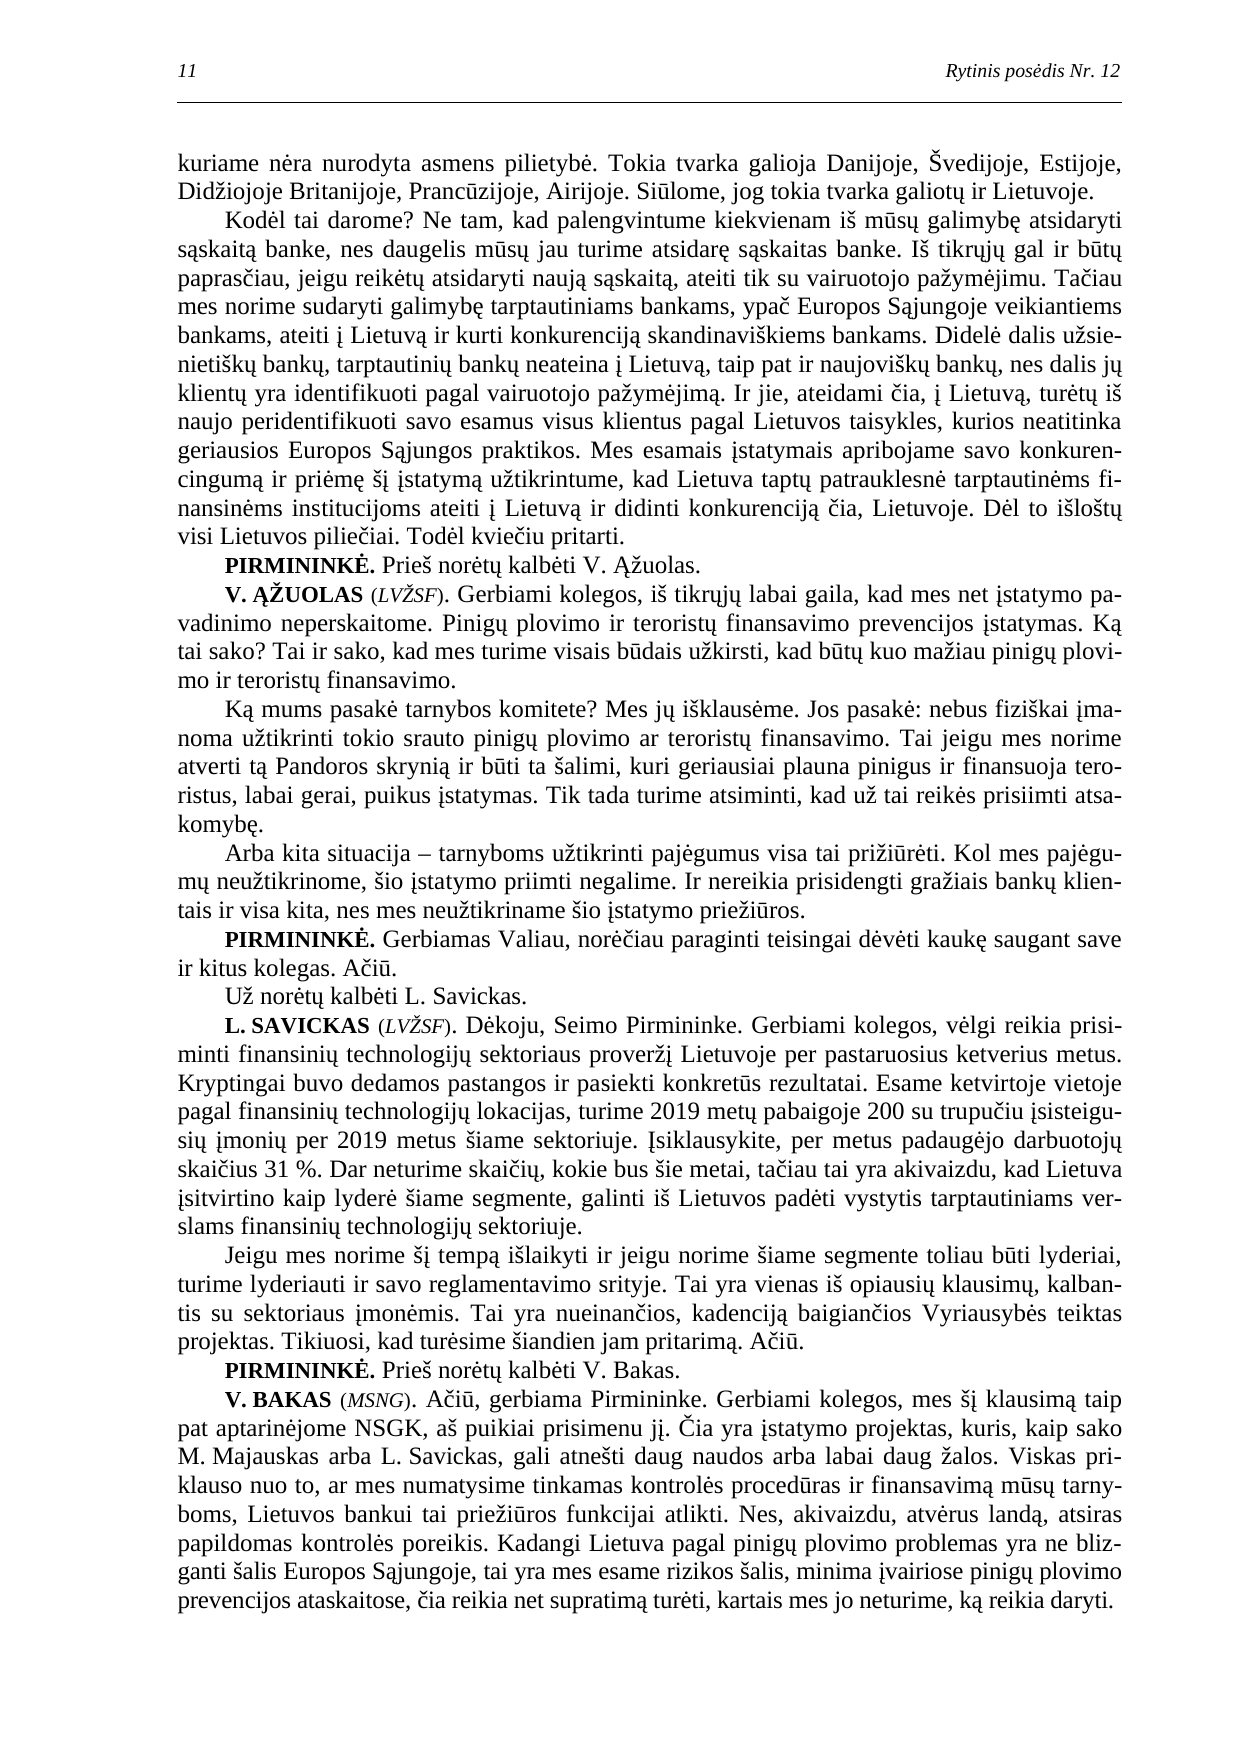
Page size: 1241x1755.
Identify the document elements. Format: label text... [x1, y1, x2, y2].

text V. ĄŽUOLAS (LVŽSF). Ger­bia­mi ko­le­gos, iš tik­rų­jų la­bai gai­la, kad mes net įsta­ty­mo pa­va­di­ni­mo ne­per­skai­to­me. Pi­ni­gų plo­vi­mo ir te­ro­ris­tų fi­nan­sa­vi­mo pre­ven­ci­jos įsta­ty­mas. Ką tai sa­ko? Tai ir sa­ko, kad mes tu­ri­me vi­sais bū­dais už­kirs­ti, kad bū­tų kuo ma­žiau pi­ni­gų plo­vi­mo ir te­ro­ris­tų fi­nan­sa­vi­mo. [177, 579, 1122, 694]
text Jei­gu mes no­ri­me šį tem­pą iš­lai­ky­ti ir jei­gu no­ri­me šia­me seg­men­te to­liau bū­ti ly­de­riai, tu­ri­me ly­de­riau­ti ir sa­vo reg­la­men­ta­vi­mo sri­ty­je. Tai yra vie­nas iš opiau­sių klau­si­mų, kal­ban­tis su sek­to­riaus įmo­nė­mis. Tai yra nu­ei­nan­čios, ka­den­ci­ją bai­gian­čios Vy­riau­sy­bės teik­tas pro­jek­tas. Ti­kiuo­si, kad tu­rė­si­me šian­dien jam pri­ta­ri­mą. Ačiū. [177, 1240, 1122, 1355]
text L. SAVICKAS (LVŽSF). Dė­ko­ju, Sei­mo Pir­mi­nin­ke. Ger­bia­mi ko­le­gos, vėl­gi rei­kia pri­si­min­ti fi­nan­si­nių tech­no­lo­gi­jų sek­to­riaus pro­ver­žį Lie­tu­vo­je per pas­ta­ruo­sius ket­ve­rius me­tus. Kryp­tin­gai bu­vo de­da­mos pa­stan­gos ir pa­siek­ti kon­kre­tūs re­zul­ta­tai. Esa­me ket­vir­to­je vie­to­je pa­gal fi­nan­si­nių tech­no­lo­gi­jų lo­ka­ci­jas, tu­ri­me 2019 me­tų pa­bai­go­je 200 su tru­pu­čiu įsi­stei­gu­sių įmo­nių per 2019 me­tus šia­me sek­to­riu­je. Įsi­klau­sy­ki­te, per me­tus pa­dau­gė­jo dar­buo­to­jų skai­čius 31 %. Dar ne­tu­ri­me skai­čių, ko­kie bus šie me­tai, ta­čiau tai yra aki­vaiz­du, kad Lie­tu­va įsi­tvir­ti­no kaip ly­de­rė šia­me seg­men­te, ga­lin­ti iš Lie­tu­vos pa­dė­ti vys­ty­tis tarp­tau­ti­niams ver­slams fi­nan­si­nių tech­no­lo­gi­jų sek­to­riu­je. [177, 1010, 1122, 1240]
text Ar­ba ki­ta si­tu­a­ci­ja – tar­ny­boms už­tik­rin­ti pa­jė­gu­mus vi­sa tai pri­žiū­rė­ti. Kol mes pa­jė­gu­mų ne­už­tik­ri­no­me, šio įsta­ty­mo pri­im­ti ne­ga­li­me. Ir ne­rei­kia pri­si­deng­ti gra­žiais ban­kų klien­tais ir vi­sa ki­ta, nes mes ne­už­tik­ri­na­me šio įsta­ty­mo prie­žiū­ros. [177, 838, 1122, 924]
text PIRMININKĖ. Prieš no­rė­tų kal­bė­ti V. Ba­kas. [177, 1355, 1122, 1384]
text Ką mums pa­sa­kė tar­ny­bos ko­mi­te­te? Mes jų iš­klau­sė­me. Jos pa­sa­kė: ne­bus fi­ziš­kai įma­no­ma už­tik­rin­ti to­kio srau­to pi­ni­gų plo­vi­mo ar te­ro­ris­tų fi­nan­sa­vi­mo. Tai jei­gu mes no­ri­me atver­ti tą Pan­do­ros skry­nią ir bū­ti ta ša­li­mi, ku­ri ge­riau­siai plau­na pi­ni­gus ir fi­nan­suo­ja te­ro­ristus, la­bai ge­rai, pui­kus įsta­ty­mas. Tik ta­da tu­ri­me at­si­min­ti, kad už tai rei­kės pri­si­im­ti at­sa­ko­my­bę. [177, 694, 1122, 838]
text V. BAKAS (MSNG). Ačiū, ger­bia­ma Pir­mi­nin­ke. Ger­bia­mi ko­le­gos, mes šį klau­si­mą taip pat ap­ta­ri­nė­jo­me NSGK, aš pui­kiai pri­si­me­nu jį. Čia yra įsta­ty­mo pro­jek­tas, ku­ris, kaip sa­ko M. Ma­jaus­kas ar­ba L. Sa­vic­kas, ga­li at­neš­ti daug nau­dos ar­ba la­bai daug ža­los. Vis­kas pri­klau­so nuo to, ar mes nu­ma­ty­si­me tin­ka­mas kon­tro­lės pro­ce­dū­ras ir fi­nan­sa­vi­mą mū­sų tar­ny­boms, Lie­tu­vos ban­kui tai prie­žiū­ros funk­ci­jai at­lik­ti. Nes, aki­vaiz­du, at­vė­rus lan­dą, at­si­ras pa­pil­do­mas kon­tro­lės po­rei­kis. Ka­dan­gi Lie­tu­va pa­gal pi­ni­gų plo­vi­mo pro­ble­mas yra ne bliz­gan­ti ša­lis Eu­ro­pos Są­jun­go­je, tai yra mes esa­me ri­zi­kos ša­lis, mi­ni­ma įvai­rio­se pi­ni­gų plo­vi­mo pre­ven­ci­jos ata­skai­to­se, čia rei­kia net su­pra­ti­mą tu­rė­ti, kar­tais mes jo ne­tu­ri­me, ką rei­kia da­ry­ti. [177, 1384, 1122, 1614]
text PIRMININKĖ. Ger­bia­mas Va­liau, no­rė­čiau pa­ra­gin­ti tei­sin­gai dė­vė­ti kau­kę sau­gant sa­ve ir ki­tus ko­le­gas. Ačiū. [177, 924, 1122, 981]
text Ko­dėl tai da­ro­me? Ne tam, kad pa­leng­vin­tu­me kiek­vie­nam iš mū­sų ga­li­my­bę at­si­da­ry­ti są­skai­tą ban­ke, nes dau­ge­lis mū­sų jau tu­ri­me at­si­da­rę są­skai­tas ban­ke. Iš tik­rų­jų gal ir bū­tų pa­pras­čiau, jei­gu rei­kė­tų at­si­da­ry­ti nau­ją są­skai­tą, at­ei­ti tik su vai­ruo­to­jo pa­žy­mė­ji­mu. Ta­čiau mes no­ri­me su­da­ry­ti ga­li­my­bę tarp­tau­ti­niams ban­kams, ypač Eu­ro­pos Są­jun­go­je vei­kian­tiems ban­kams, at­ei­ti į Lie­tu­vą ir kur­ti kon­ku­ren­ci­ją skan­di­na­viš­kiems ban­kams. Di­de­lė da­lis už­sie­nie­tiš­kų ban­kų, tarp­tau­ti­nių ban­kų ne­at­ei­na į Lie­tu­vą, taip pat ir nau­jo­viš­kų ban­kų, nes da­lis jų klien­tų yra iden­ti­fi­kuo­ti pa­gal vai­ruo­to­jo pa­žy­mė­ji­mą. Ir jie, at­ei­da­mi čia, į Lie­tu­vą, tu­rė­tų iš nau­jo pe­ri­den­ti­fi­kuo­ti sa­vo esa­mus vi­sus klien­tus pa­gal Lie­tu­vos tai­syk­les, ku­rios ne­ati­tin­ka ge­riau­sios Eu­ro­pos Są­jun­gos prak­ti­kos. Mes esa­mais įsta­ty­mais ap­ri­bo­ja­me sa­vo kon­ku­ren­cin­gu­mą ir pri­ėmę šį įsta­ty­mą už­tik­rin­tu­me, kad Lie­tu­va tap­tų pa­trauk­les­nė tarp­tau­ti­nėms fi­nan­si­nėms ins­ti­tu­ci­joms at­ei­ti į Lie­tu­vą ir di­din­ti kon­ku­ren­ci­ją čia, Lie­tu­vo­je. Dėl to iš­loš­tų vi­si Lie­tu­vos pi­lie­čiai. To­dėl kvie­čiu pri­tar­ti. [177, 205, 1122, 550]
text PIRMININKĖ. Prieš no­rė­tų kal­bė­ti V. Ąžuo­las. [177, 550, 1122, 579]
text Už no­rė­tų kal­bė­ti L. Sa­vic­kas. [177, 981, 1122, 1010]
text ku­ria­me nė­ra nu­ro­dy­ta as­mens pi­lie­ty­bė. To­kia tvar­ka ga­lio­ja Da­ni­jo­je, Šve­di­jo­je, Es­ti­jo­je, Di­džio­jo­je Bri­ta­ni­jo­je, Pran­cū­zi­jo­je, Ai­ri­jo­je. Siū­lo­me, jog to­kia tvar­ka ga­lio­tų ir Lie­tu­vo­je. [177, 148, 1122, 205]
